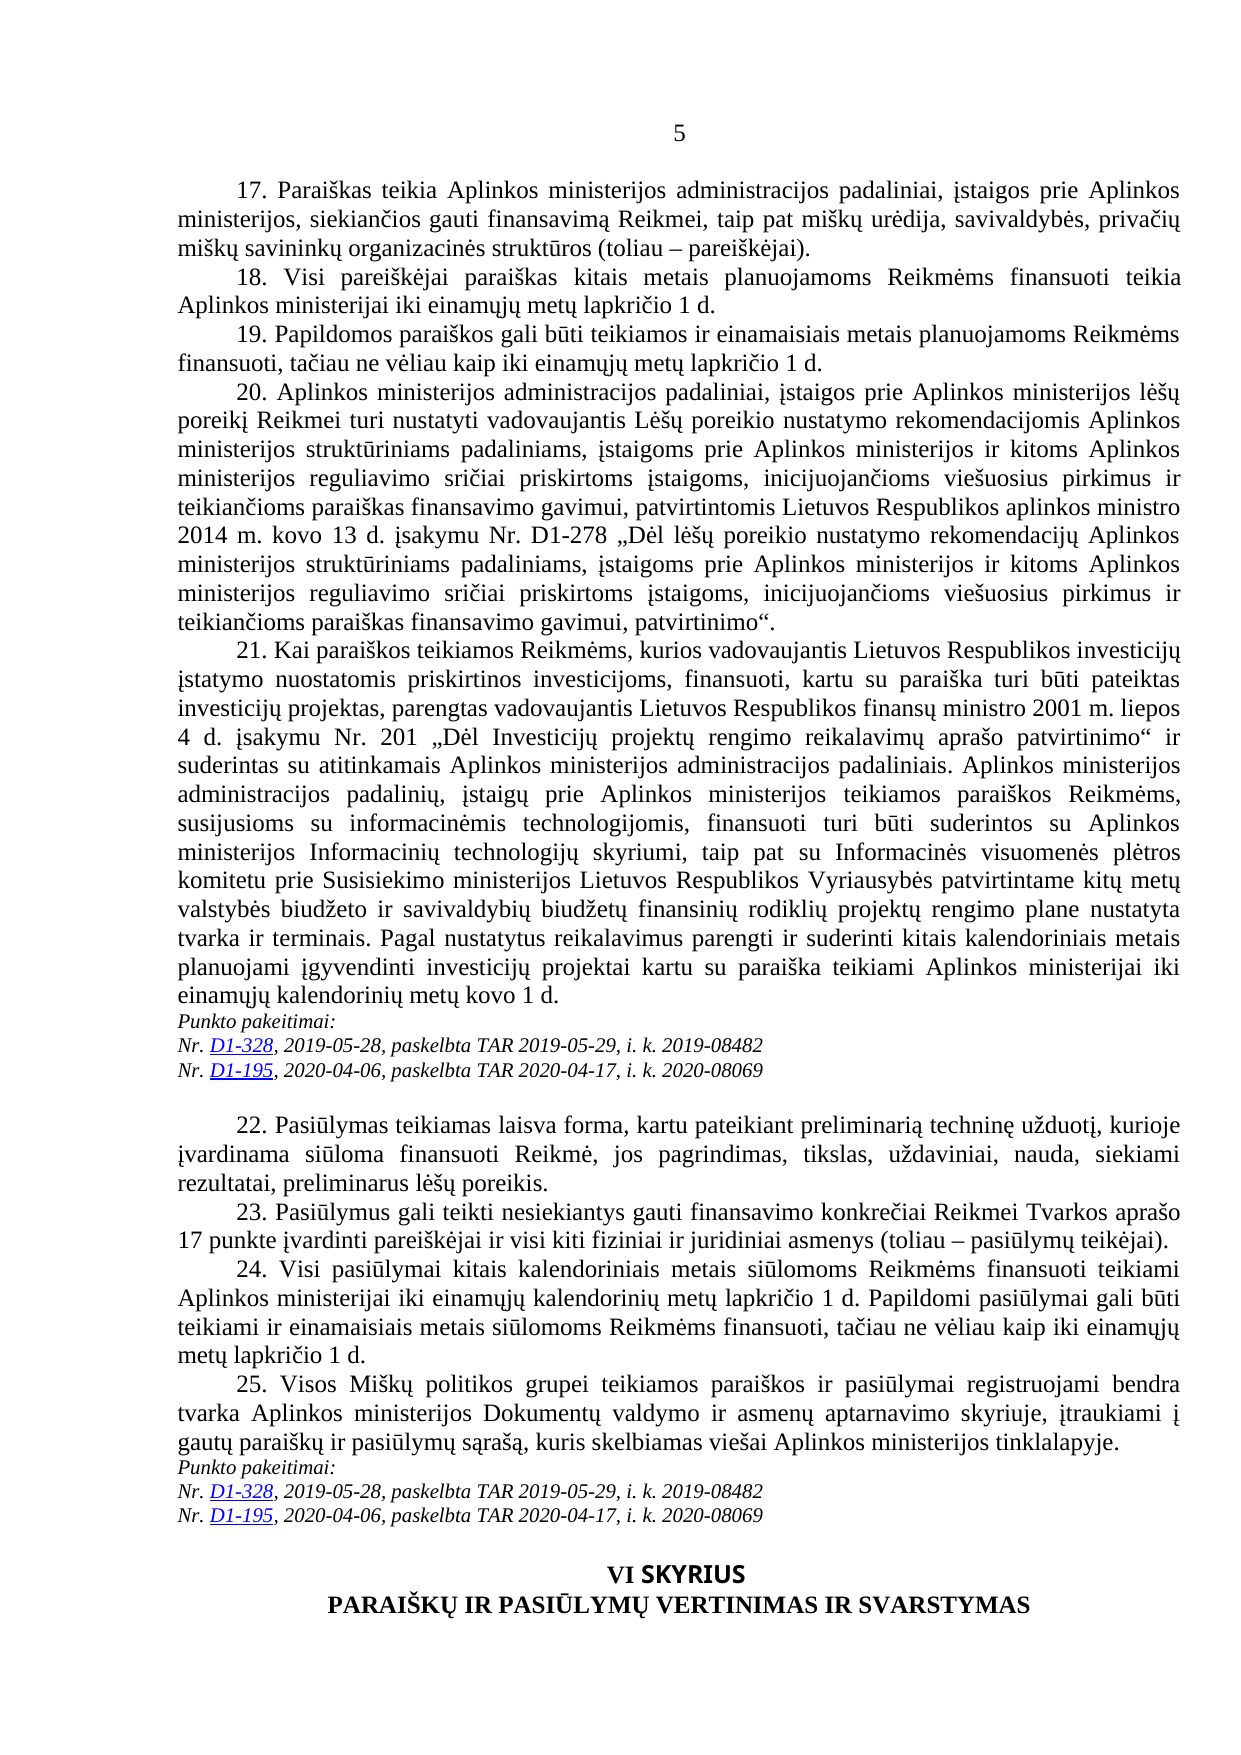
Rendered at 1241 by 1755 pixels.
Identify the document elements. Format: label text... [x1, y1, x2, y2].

text 21. Kai paraiškos teikiamos Reikmėms, kurios vadovaujantis Lietuvos Respublikos investicijų įstatymo nuostatomis priskirtinos investicijoms, finansuoti, kartu su paraiška turi būti pateiktas investicijų projektas, parengtas vadovaujantis Lietuvos Respublikos finansų ministro 2001 m. liepos 4 d. įsakymu Nr. 201 „Dėl Investicijų projektų rengimo reikalavimų aprašo patvirtinimo“ ir suderintas su atitinkamais Aplinkos ministerijos administracijos padaliniais. Aplinkos ministerijos administracijos padalinių, įstaigų prie Aplinkos ministerijos teikiamos paraiškos Reikmėms, susijusioms su informacinėmis technologijomis, finansuoti turi būti suderintos su Aplinkos ministerijos Informacinių technologijų skyriumi, taip pat su Informacinės visuomenės plėtros komitetu prie Susisiekimo ministerijos Lietuvos Respublikos Vyriausybės patvirtintame kitų metų valstybės biudžeto ir savivaldybių biudžetų finansinių rodiklių projektų rengimo plane nustatyta tvarka ir terminais. Pagal nustatytus reikalavimus parengti ir suderinti kitais kalendoriniais metais planuojami įgyvendinti investicijų projektai kartu su paraiška teikiami Aplinkos ministerijai iki einamųjų kalendorinių metų kovo 1 d. [177, 636, 1181, 1009]
text 22. Pasiūlymas teikiamas laisva forma, kartu pateikiant preliminarią techninę užduotį, kurioje įvardinama siūloma finansuoti Reikmė, jos pagrindimas, tikslas, uždaviniai, nauda, siekiami rezultatai, preliminarus lėšų poreikis. [177, 1110, 1181, 1197]
text 19. Papildomos paraiškos gali būti teikiamos ir einamaisiais metais planuojamoms Reikmėms finansuoti, tačiau ne vėliau kaip iki einamųjų metų lapkričio 1 d. [177, 319, 1181, 377]
text Nr. D1-328, 2019-05-28, paskelbta TAR 2019-05-29, i. k. 2019-08482 [177, 1479, 1181, 1503]
text PARAIŠKŲ IR PASIŪLYMŲ VERTINIMAS IR SVARSTYMAS [177, 1590, 1181, 1619]
text Punkto pakeitimai: [177, 1455, 1181, 1479]
text Nr. D1-195, 2020-04-06, paskelbta TAR 2020-04-17, i. k. 2020-08069 [177, 1503, 1181, 1527]
text 25. Visos Miškų politikos grupei teikiamos paraiškos ir pasiūlymai registruojami bendra tvarka Aplinkos ministerijos Dokumentų valdymo ir asmenų aptarnavimo skyriuje, įtraukiami į gautų paraiškų ir pasiūlymų sąrašą, kuris skelbiamas viešai Aplinkos ministerijos tinklalapyje. [177, 1369, 1181, 1455]
text 18. Visi pareiškėjai paraiškas kitais metais planuojamoms Reikmėms finansuoti teikia Aplinkos ministerijai iki einamųjų metų lapkričio 1 d. [177, 262, 1181, 319]
text Punkto pakeitimai: [177, 1009, 1181, 1033]
text VI skyrius [177, 1556, 1181, 1590]
text 23. Pasiūlymus gali teikti nesiekiantys gauti finansavimo konkrečiai Reikmei Tvarkos aprašo 17 punkte įvardinti pareiškėjai ir visi kiti fiziniai ir juridiniai asmenys (toliau – pasiūlymų teikėjai). [177, 1197, 1181, 1254]
text Nr. D1-195, 2020-04-06, paskelbta TAR 2020-04-17, i. k. 2020-08069 [177, 1057, 1181, 1082]
text 20. Aplinkos ministerijos administracijos padaliniai, įstaigos prie Aplinkos ministerijos lėšų poreikį Reikmei turi nustatyti vadovaujantis Lėšų poreikio nustatymo rekomendacijomis Aplinkos ministerijos struktūriniams padaliniams, įstaigoms prie Aplinkos ministerijos ir kitoms Aplinkos ministerijos reguliavimo sričiai priskirtoms įstaigoms, inicijuojančioms viešuosius pirkimus ir teikiančioms paraiškas finansavimo gavimui, patvirtintomis Lietuvos Respublikos aplinkos ministro 2014 m. kovo 13 d. įsakymu Nr. D1-278 „Dėl lėšų poreikio nustatymo rekomendacijų Aplinkos ministerijos struktūriniams padaliniams, įstaigoms prie Aplinkos ministerijos ir kitoms Aplinkos ministerijos reguliavimo sričiai priskirtoms įstaigoms, inicijuojančioms viešuosius pirkimus ir teikiančioms paraiškas finansavimo gavimui, patvirtinimo“. [177, 377, 1181, 636]
text Nr. D1-328, 2019-05-28, paskelbta TAR 2019-05-29, i. k. 2019-08482 [177, 1033, 1181, 1057]
text 17. Paraiškas teikia Aplinkos ministerijos administracijos padaliniai, įstaigos prie Aplinkos ministerijos, siekiančios gauti finansavimą Reikmei, taip pat miškų urėdija, savivaldybės, privačių miškų savininkų organizacinės struktūros (toliau – pareiškėjai). [177, 176, 1181, 262]
text 24. Visi pasiūlymai kitais kalendoriniais metais siūlomoms Reikmėms finansuoti teikiami Aplinkos ministerijai iki einamųjų kalendorinių metų lapkričio 1 d. Papildomi pasiūlymai gali būti teikiami ir einamaisiais metais siūlomoms Reikmėms finansuoti, tačiau ne vėliau kaip iki einamųjų metų lapkričio 1 d. [177, 1254, 1181, 1369]
